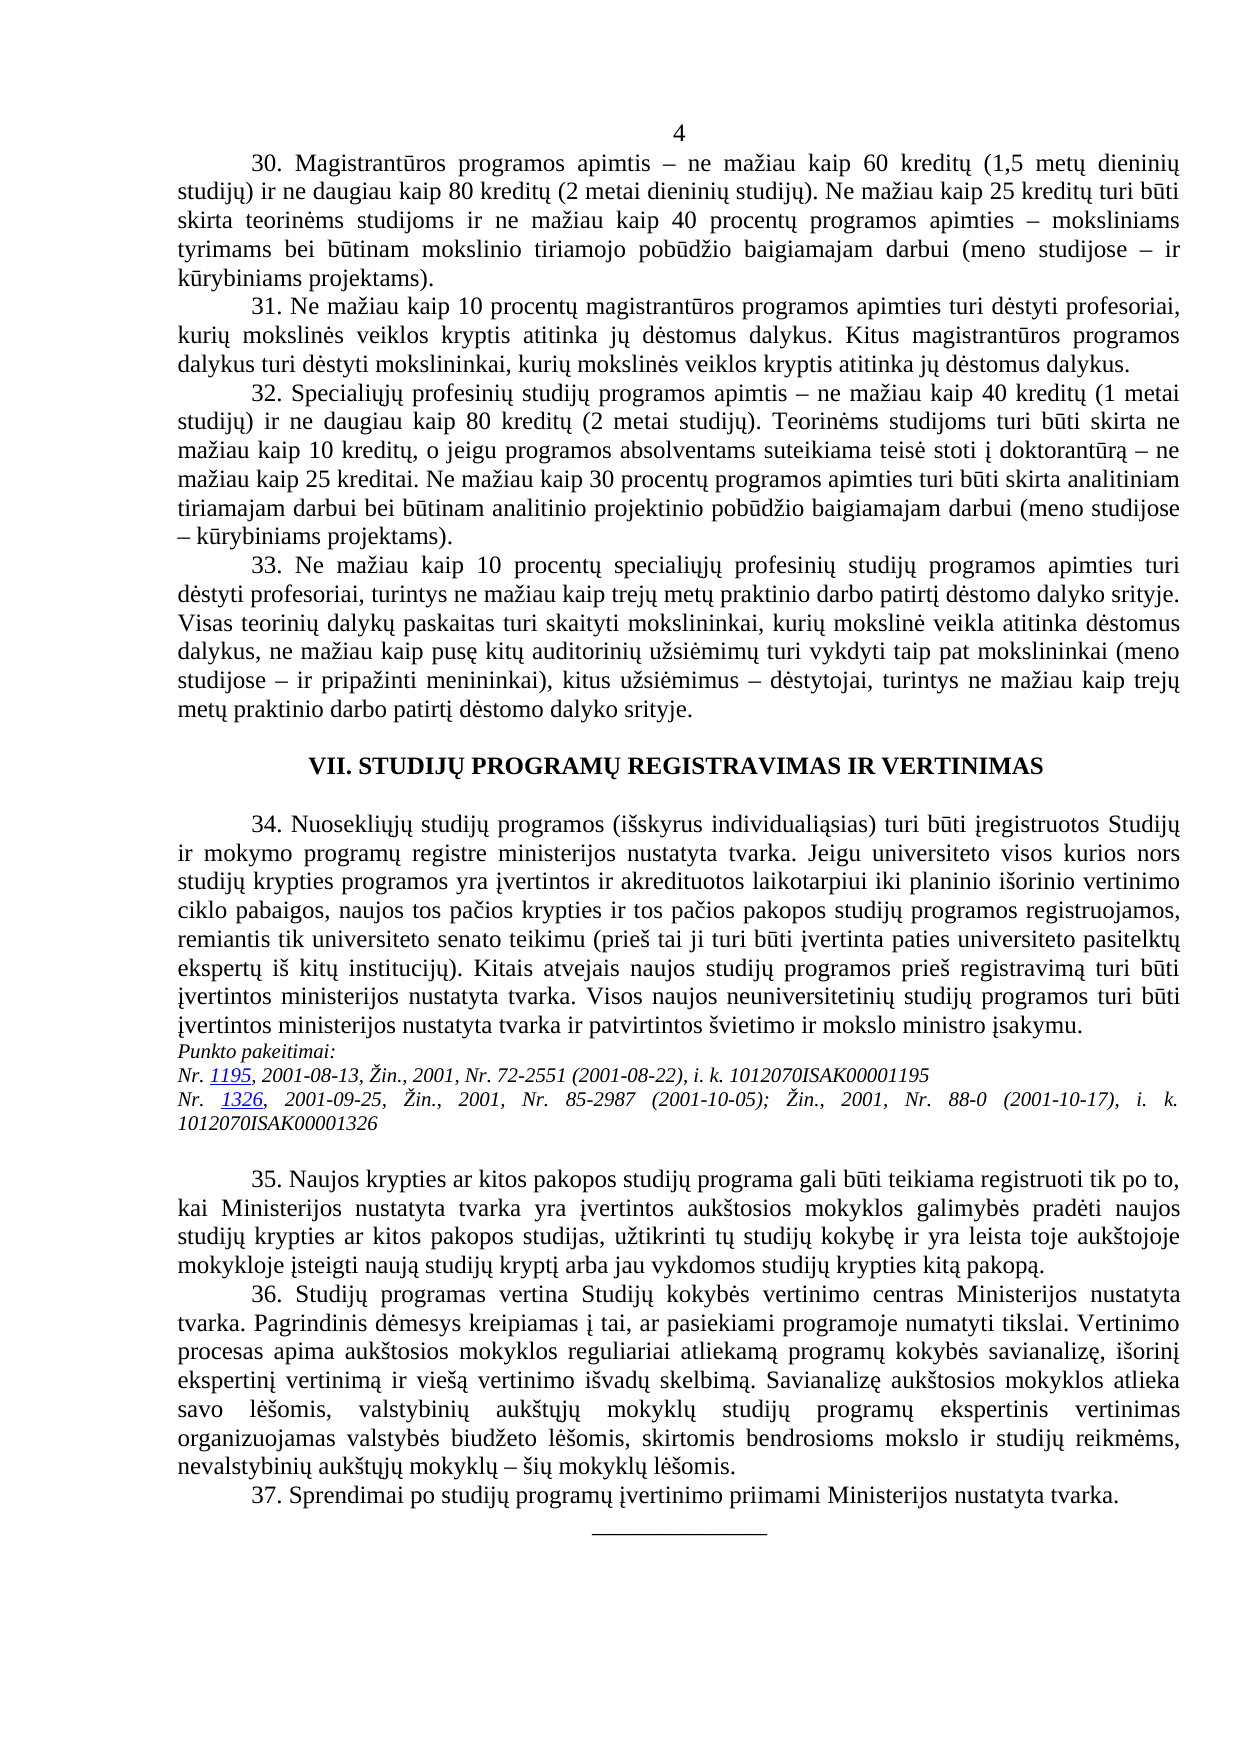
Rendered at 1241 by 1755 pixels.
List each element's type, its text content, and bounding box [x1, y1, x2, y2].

text 37. Sprendimai po studijų programų įvertinimo priimami Ministerijos nustatyta tvarka. [177, 1480, 1181, 1509]
text Nr. 1195, 2001-08-13, Žin., 2001, Nr. 72-2551 (2001-08-22), i. k. 1012070ISAK00001195 [177, 1063, 1181, 1087]
text ______________ [177, 1509, 1181, 1538]
text Punkto pakeitimai: [177, 1039, 1181, 1063]
text 36. Studijų programas vertina Studijų kokybės vertinimo centras Ministerijos nustatyta tvarka. Pagrindinis dėmesys kreipiamas į tai, ar pasiekiami programoje numatyti tikslai. Vertinimo procesas apima aukštosios mokyklos reguliariai atliekamą programų kokybės savianalizę, išorinį ekspertinį vertinimą ir viešą vertinimo išvadų skelbimą. Savianalizę aukštosios mokyklos atlieka savo lėšomis, valstybinių aukštųjų mokyklų studijų programų ekspertinis vertinimas organizuojamas valstybės biudžeto lėšomis, skirtomis bendrosioms mokslo ir studijų reikmėms, nevalstybinių aukštųjų mokyklų – šių mokyklų lėšomis. [177, 1279, 1181, 1480]
text 31. Ne mažiau kaip 10 procentų magistrantūros programos apimties turi dėstyti profesoriai, kurių mokslinės veiklos kryptis atitinka jų dėstomus dalykus. Kitus magistrantūros programos dalykus turi dėstyti mokslininkai, kurių mokslinės veiklos kryptis atitinka jų dėstomus dalykus. [177, 291, 1181, 378]
text 30. Magistrantūros programos apimtis – ne mažiau kaip 60 kreditų (1,5 metų dieninių studijų) ir ne daugiau kaip 80 kreditų (2 metai dieninių studijų). Ne mažiau kaip 25 kreditų turi būti skirta teorinėms studijoms ir ne mažiau kaip 40 procentų programos apimties – moksliniams tyrimams bei būtinam mokslinio tiriamojo pobūdžio baigiamajam darbui (meno studijose – ir kūrybiniams projektams). [177, 148, 1181, 291]
text Nr. 1326, 2001-09-25, Žin., 2001, Nr. 85-2987 (2001-10-05); Žin., 2001, Nr. 88-0 (2001-10-17), i. k. 1012070ISAK00001326 [177, 1087, 1181, 1135]
text 32. Specialiųjų profesinių studijų programos apimtis – ne mažiau kaip 40 kreditų (1 metai studijų) ir ne daugiau kaip 80 kreditų (2 metai studijų). Teorinėms studijoms turi būti skirta ne mažiau kaip 10 kreditų, o jeigu programos absolventams suteikiama teisė stoti į doktorantūrą – ne mažiau kaip 25 kreditai. Ne mažiau kaip 30 procentų programos apimties turi būti skirta analitiniam tiriamajam darbui bei būtinam analitinio projektinio pobūdžio baigiamajam darbui (meno studijose – kūrybiniams projektams). [177, 378, 1181, 550]
text VII. STUDIJŲ PROGRAMŲ REGISTRAVIMAS IR VERTINIMAS [177, 751, 1181, 780]
text 33. Ne mažiau kaip 10 procentų specialiųjų profesinių studijų programos apimties turi dėstyti profesoriai, turintys ne mažiau kaip trejų metų praktinio darbo patirtį dėstomo dalyko srityje. Visas teorinių dalykų paskaitas turi skaityti mokslininkai, kurių mokslinė veikla atitinka dėstomus dalykus, ne mažiau kaip pusę kitų auditorinių užsiėmimų turi vykdyti taip pat mokslininkai (meno studijose – ir pripažinti menininkai), kitus užsiėmimus – dėstytojai, turintys ne mažiau kaip trejų metų praktinio darbo patirtį dėstomo dalyko srityje. [177, 550, 1181, 723]
text 35. Naujos krypties ar kitos pakopos studijų programa gali būti teikiama registruoti tik po to, kai Ministerijos nustatyta tvarka yra įvertintos aukštosios mokyklos galimybės pradėti naujos studijų krypties ar kitos pakopos studijas, užtikrinti tų studijų kokybę ir yra leista toje aukštojoje mokykloje įsteigti naują studijų kryptį arba jau vykdomos studijų krypties kitą pakopą. [177, 1164, 1181, 1279]
text 34. Nuosekliųjų studijų programos (išskyrus individualiąsias) turi būti įregistruotos Studijų ir mokymo programų registre ministerijos nustatyta tvarka. Jeigu universiteto visos kurios nors studijų krypties programos yra įvertintos ir akredituotos laikotarpiui iki planinio išorinio vertinimo ciklo pabaigos, naujos tos pačios krypties ir tos pačios pakopos studijų programos registruojamos, remiantis tik universiteto senato teikimu (prieš tai ji turi būti įvertinta paties universiteto pasitelktų ekspertų iš kitų institucijų). Kitais atvejais naujos studijų programos prieš registravimą turi būti įvertintos ministerijos nustatyta tvarka. Visos naujos neuniversitetinių studijų programos turi būti įvertintos ministerijos nustatyta tvarka ir patvirtintos švietimo ir mokslo ministro įsakymu. [177, 809, 1181, 1039]
